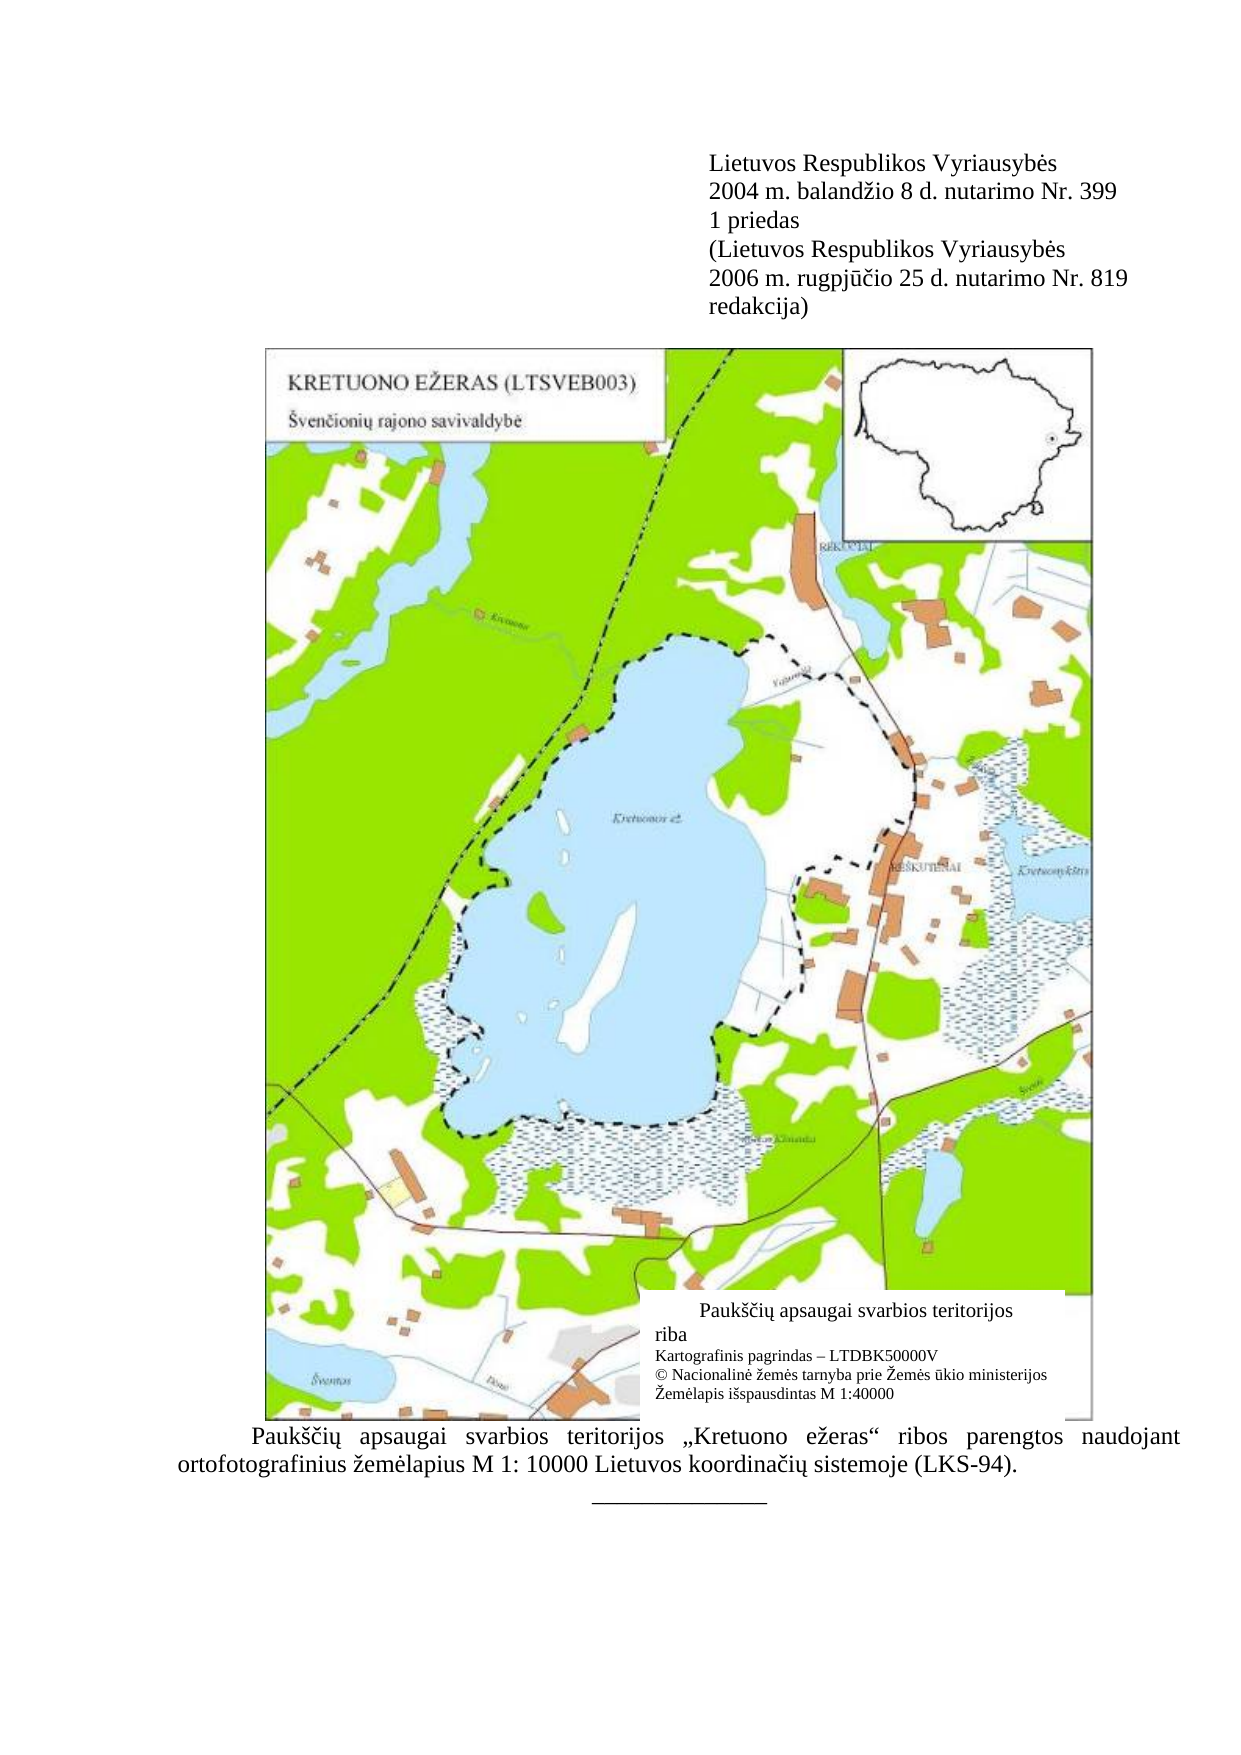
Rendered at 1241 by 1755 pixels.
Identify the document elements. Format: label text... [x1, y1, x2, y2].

text 1 priedas [177, 205, 1181, 234]
text Paukščių apsaugai svarbios teritorijos riba [655, 1298, 1050, 1346]
text (Lietuvos Respublikos Vyriausybės [177, 234, 1181, 263]
text Kartografinis pagrindas – LTDBK50000V © Nacionalinė žemės tarnyba prie Žemės ūkio ministerijos [655, 1346, 1050, 1384]
text redakcija) [177, 291, 1181, 320]
text Žemėlapis išspausdintas M 1:40000 [655, 1384, 1050, 1403]
text 2004 m. balandžio 8 d. nutarimo Nr. 399 [177, 176, 1181, 205]
text Paukščių apsaugai svarbios teritorijos „Kretuono ežeras“ ribos parengtos naudojant ortofotografinius žemėlapius M 1: 10000 Lietuvos koordinačių sistemoje (LKS-94). [177, 1421, 1181, 1478]
text Lietuvos Respublikos Vyriausybės [177, 148, 1181, 176]
text ______________ [177, 1478, 1181, 1507]
text 2006 m. rugpjūčio 25 d. nutarimo Nr. 819 [177, 263, 1181, 291]
